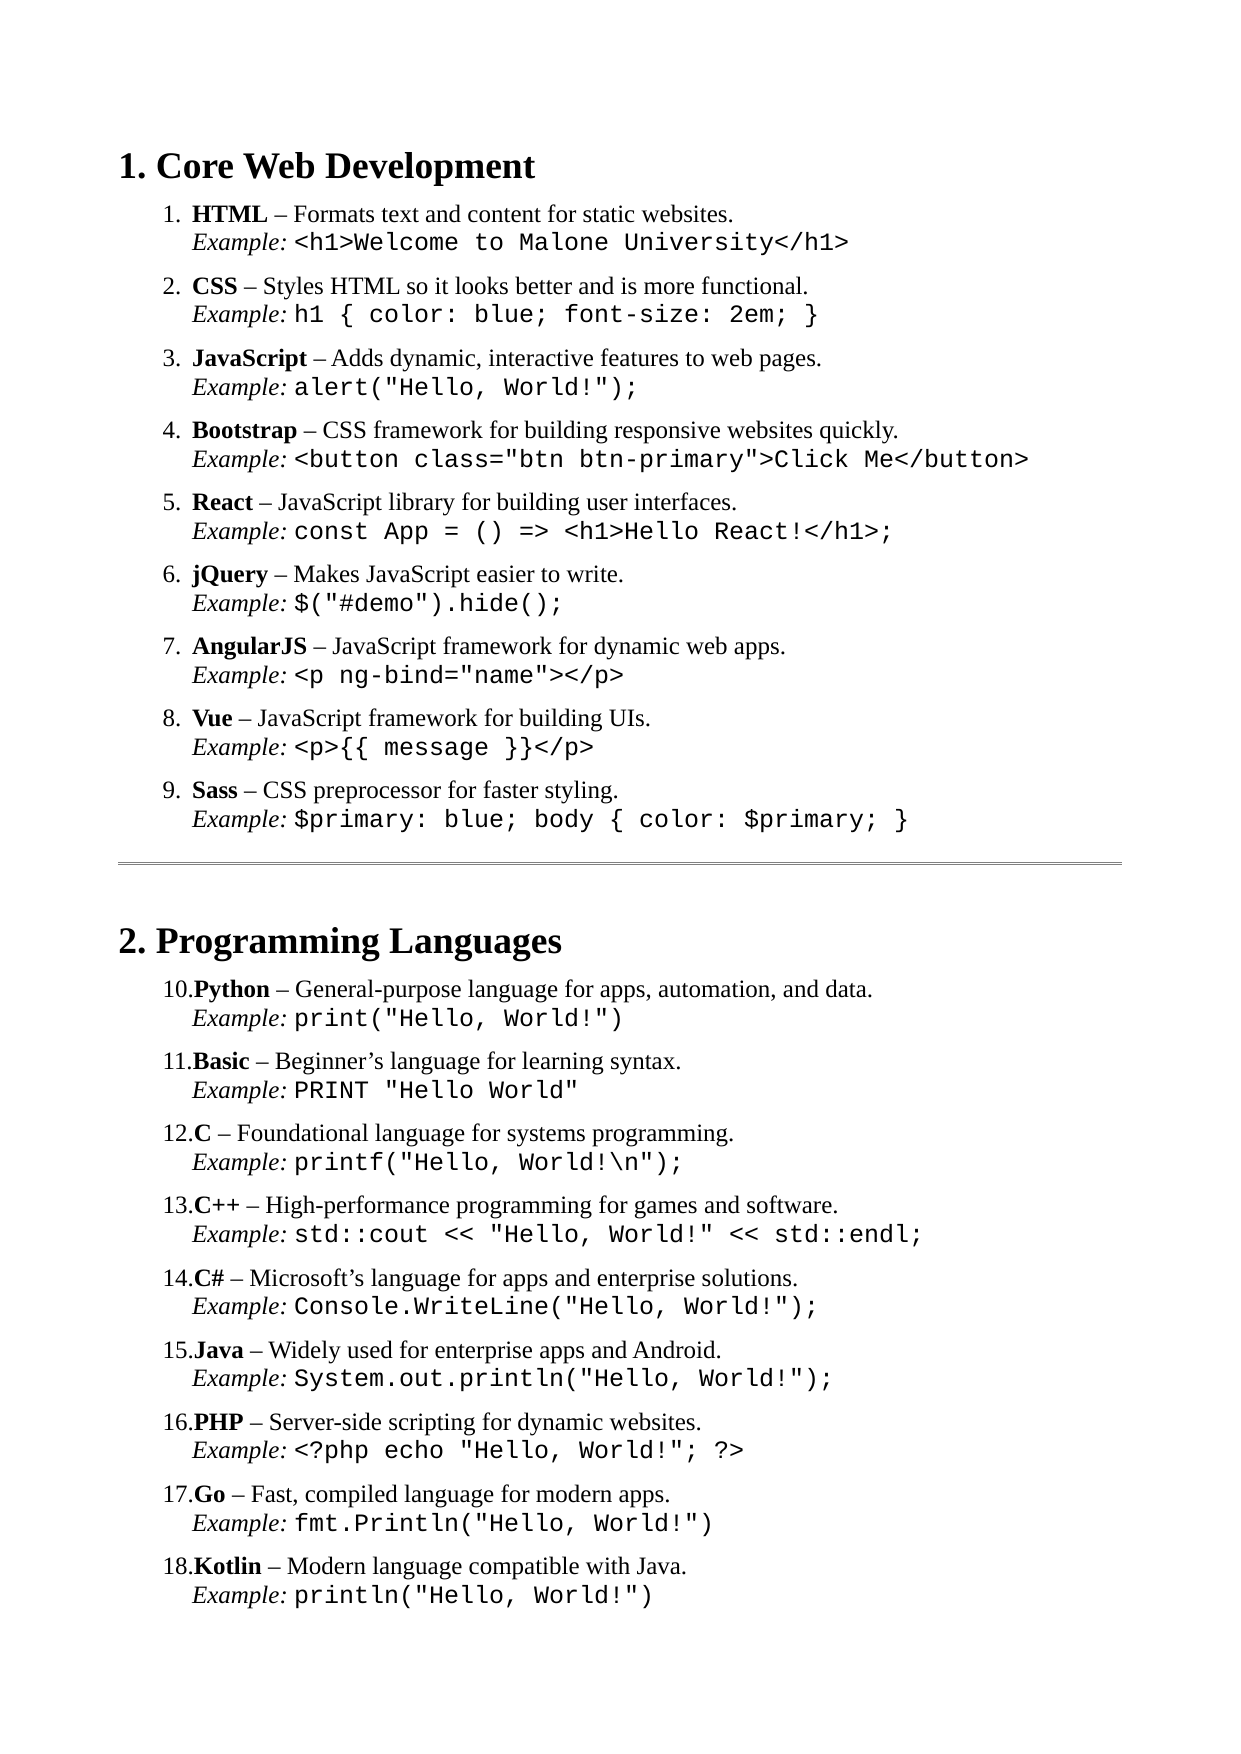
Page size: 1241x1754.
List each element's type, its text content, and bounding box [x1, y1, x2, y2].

list Basic – Beginner’s language for learning syntax. Example: PRINT "Hello World" [162, 1046, 1122, 1106]
subtitle 2. Programming Languages [118, 919, 1122, 962]
list JavaScript – Adds dynamic, interactive features to web pages. Example: alert("Hello, World!"); [162, 343, 1122, 402]
subtitle 1. Core Web Development [118, 143, 1122, 186]
list HTML – Formats text and content for static websites. Example: <h1>Welcome to Malone University</h1> [162, 199, 1122, 258]
list Kotlin – Modern language compatible with Java. Example: println("Hello, World!") [162, 1551, 1122, 1611]
list PHP – Server-side scripting for dynamic websites. Example: <?php echo "Hello, World!"; ?> [162, 1407, 1122, 1466]
list Sass – CSS preprocessor for faster styling. Example: $primary: blue; body { color: $primary; } [162, 775, 1122, 835]
list Bootstrap – CSS framework for building responsive websites quickly. Example: <button class="btn btn-primary">Click Me</button> [162, 415, 1122, 474]
list C – Foundational language for systems programming. Example: printf("Hello, World!\n"); [162, 1118, 1122, 1178]
list AngularJS – JavaScript framework for dynamic web apps. Example: <p ng-bind="name"></p> [162, 631, 1122, 691]
list Go – Fast, compiled language for modern apps. Example: fmt.Println("Hello, World!") [162, 1479, 1122, 1538]
list Java – Widely used for enterprise apps and Android. Example: System.out.println("Hello, World!"); [162, 1335, 1122, 1394]
list React – JavaScript library for building user interfaces. Example: const App = () => <h1>Hello React!</h1>; [162, 487, 1122, 547]
list CSS – Styles HTML so it looks better and is more functional. Example: h1 { color: blue; font-size: 2em; } [162, 271, 1122, 330]
list C# – Microsoft’s language for apps and enterprise solutions. Example: Console.WriteLine("Hello, World!"); [162, 1263, 1122, 1322]
list jQuery – Makes JavaScript easier to write. Example: $("#demo").hide(); [162, 559, 1122, 619]
list Python – General-purpose language for apps, automation, and data. Example: print("Hello, World!") [162, 974, 1122, 1034]
list C++ – High-performance programming for games and software. Example: std::cout << "Hello, World!" << std::endl; [162, 1191, 1122, 1250]
list Vue – JavaScript framework for building UIs. Example: <p>{{ message }}</p> [162, 703, 1122, 763]
